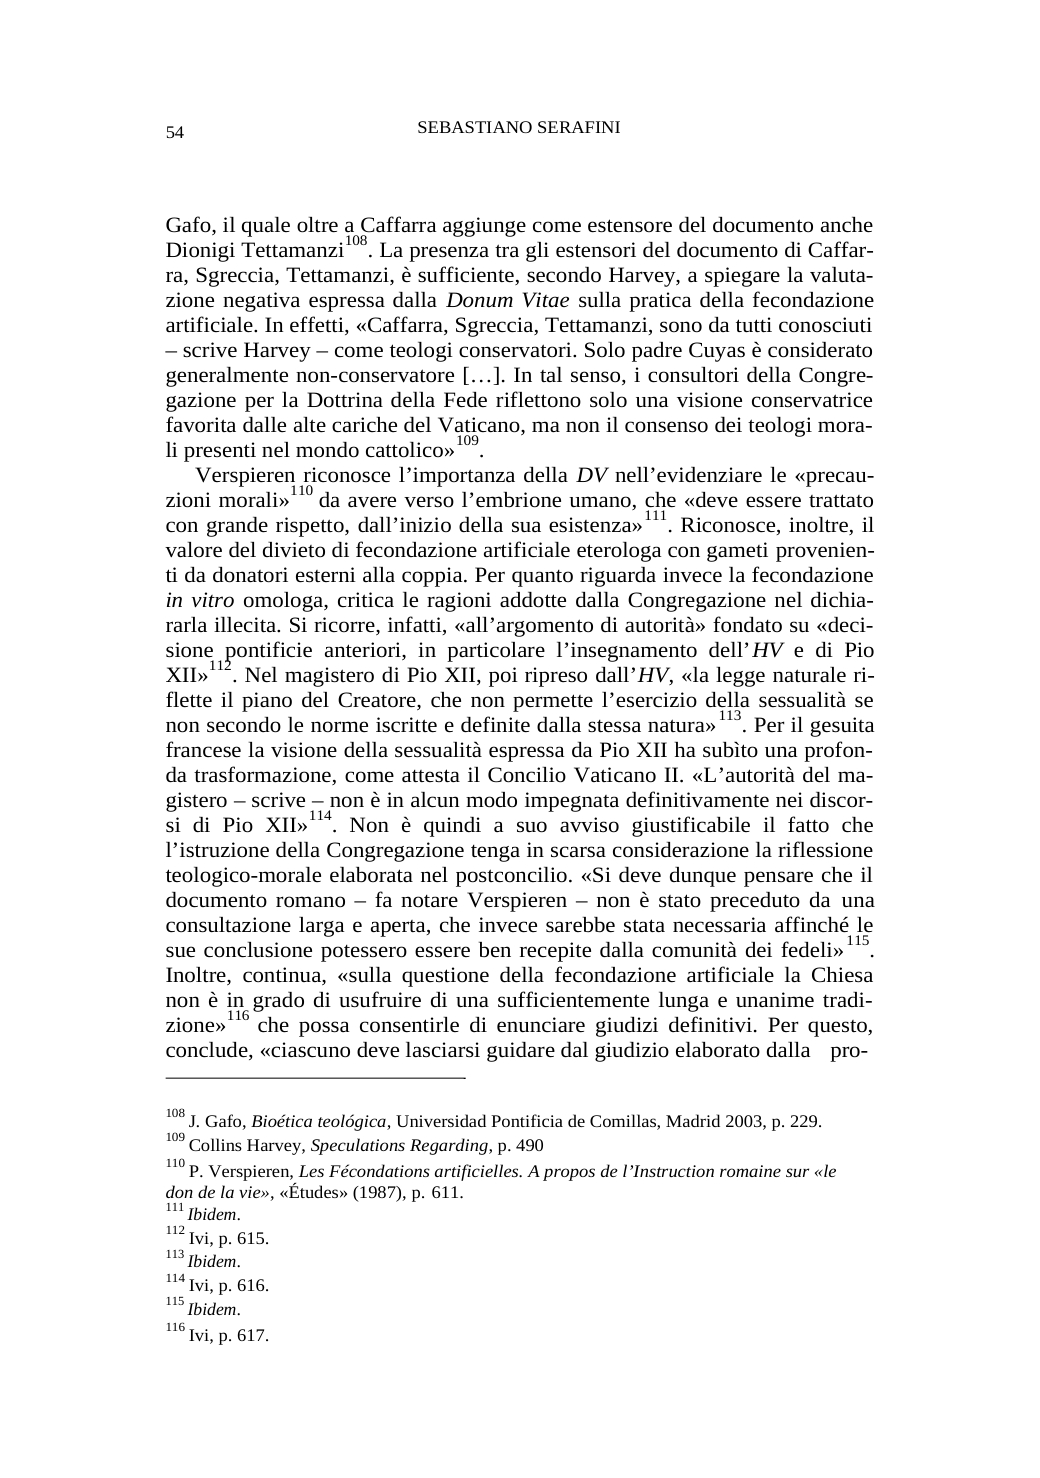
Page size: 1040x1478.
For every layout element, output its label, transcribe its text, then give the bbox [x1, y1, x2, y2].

text Verspieren riconosce l’importanza della DV nell’evidenziare le «precau- zioni morali»110 da avere verso l’embrione umano, che «deve essere trattato con grande rispetto, dall’inizio della sua esistenza»111. Riconosce, inoltre, il valore del divieto di fecondazione artificiale eterologa con gameti provenien- ti da donatori esterni alla coppia. Per quanto riguarda invece la fecondazione in vitro omologa, critica le ragioni addotte dalla Congregazione nel dichia- rarla illecita. Si ricorre, infatti, «all’argomento di autorità» fondato su «deci- sione pontificie anteriori, in particolare l’insegnamento dell’HV e di Pio XII»112. Nel magistero di Pio XII, poi ripreso dall’HV, «la legge naturale ri- flette il piano del Creatore, che non permette l’esercizio della sessualità se non secondo le norme iscritte e definite dalla stessa natura»113. Per il gesuita francese la visione della sessualità espressa da Pio XII ha subìto una profon- da trasformazione, come attesta il Concilio Vaticano II. «L’autorità del ma- gistero – scrive – non è in alcun modo impegnata definitivamente nei discor- si di Pio XII»114. Non è quindi a suo avviso giustificabile il fatto che l’istruzione della Congregazione tenga in scarsa considerazione la riflessione teologico-morale elaborata nel postconcilio. «Si deve dunque pensare che il documento romano – fa notare Verspieren – non è stato preceduto da una consultazione larga e aperta, che invece sarebbe stata necessaria affinché le sue conclusione potessero essere ben recepite dalla comunità dei fedeli»115. Inoltre, continua, «sulla questione della fecondazione artificiale la Chiesa non è in grado di usufruire di una sufficientemente lunga e unanime tradi- zione»116 che possa consentirle di enunciare giudizi definitivi. Per questo, conclude, «ciascuno deve lasciarsi guidare dal giudizio elaborato dalla pro- [165, 462, 875, 1062]
text 116 Ivi, p. 617. [165, 1320, 896, 1345]
text Gafo, il quale oltre a Caffarra aggiunge come estensore del documento anche Dionigi Tettamanzi108. La presenza tra gli estensori del documento di Caffar- ra, Sgreccia, Tettamanzi, è sufficiente, secondo Harvey, a spiegare la valuta- zione negativa espressa dalla Donum Vitae sulla pratica della fecondazione artificiale. In effetti, «Caffarra, Sgreccia, Tettamanzi, sono da tutti conosciuti [165, 212, 875, 337]
text 109 Collins Harvey, Speculations Regarding, p. 490 [165, 1132, 896, 1156]
text 115 Ibidem. [165, 1296, 896, 1320]
text 108 J. Gafo, Bioética teológica, Universidad Pontificia de Comillas, Madrid 2003, p. 229. [165, 1108, 896, 1132]
text 112 Ivi, p. 615. [165, 1225, 896, 1249]
text – scrive Harvey – come teologi conservatori. Solo padre Cuyas è considerato generalmente non-conservatore […]. In tal senso, i consultori della Congre- gazione per la Dottrina della Fede riflettono solo una visione conservatrice favorita dalle alte cariche del Vaticano, ma non il consenso dei teologi mora- li presenti nel mondo cattolico»109. [165, 337, 875, 462]
text 114 Ivi, p. 616. [165, 1273, 896, 1296]
text 110 P. Verspieren, Les Fécondations artificielles. A propos de l’Instruction romaine sur «le don de la vie», «Études» (1987), p. 611. [165, 1156, 843, 1202]
text 111 Ibidem. [165, 1203, 896, 1225]
text 113 Ibidem. [165, 1249, 896, 1273]
